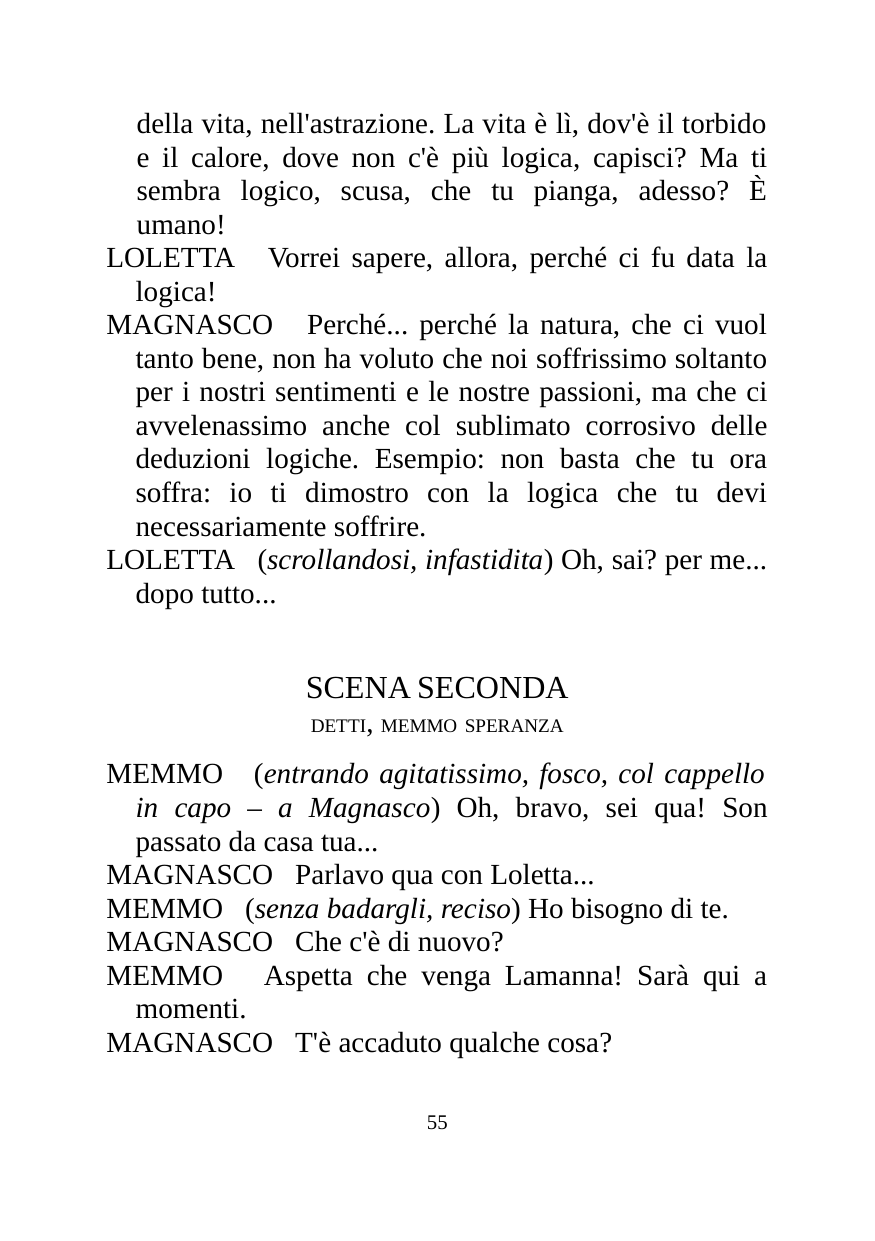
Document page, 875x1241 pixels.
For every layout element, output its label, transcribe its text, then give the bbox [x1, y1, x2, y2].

text MEMMO Aspetta che venga Lamanna! Sarà qui a momenti. [106, 958, 768, 1025]
text LOLETTA Vorrei sapere, allora, perché ci fu data la logica! [106, 240, 768, 307]
text MAGNASCO Che c'è di nuovo? [106, 924, 768, 958]
text MEMMO (entrando agitatissimo, fosco, col cappello in capo – a Magnasco) Oh, bravo, sei qua! Son passato da casa tua... [106, 757, 768, 857]
subtitle detti, memmo speranza [106, 705, 768, 739]
text MAGNASCO T'è accaduto qualche cosa? [106, 1025, 768, 1058]
text della vita, nell'astrazione. La vita è lì, dov'è il torbido e il calore, dove non c'è più logica, capisci? Ma ti sembra logico, scusa, che tu pianga, adesso? È umano! [136, 106, 768, 240]
subtitle SCENA SECONDA [106, 668, 768, 705]
text MAGNASCO Parlavo qua con Loletta... [106, 857, 768, 891]
text LOLETTA (scrollandosi, infastidita) Oh, sai? per me... dopo tutto... [106, 542, 768, 609]
text MEMMO (senza badargli, reciso) Ho bisogno di te. [106, 891, 768, 924]
text MAGNASCO Perché... perché la natura, che ci vuol tanto bene, non ha voluto che noi soffrissimo soltanto per i nostri sentimenti e le nostre passioni, ma che ci avvelenassimo anche col sublimato corrosivo delle deduzioni logiche. Esempio: non basta che tu ora soffra: io ti dimostro con la logica che tu devi necessariamente soffrire. [106, 307, 768, 542]
